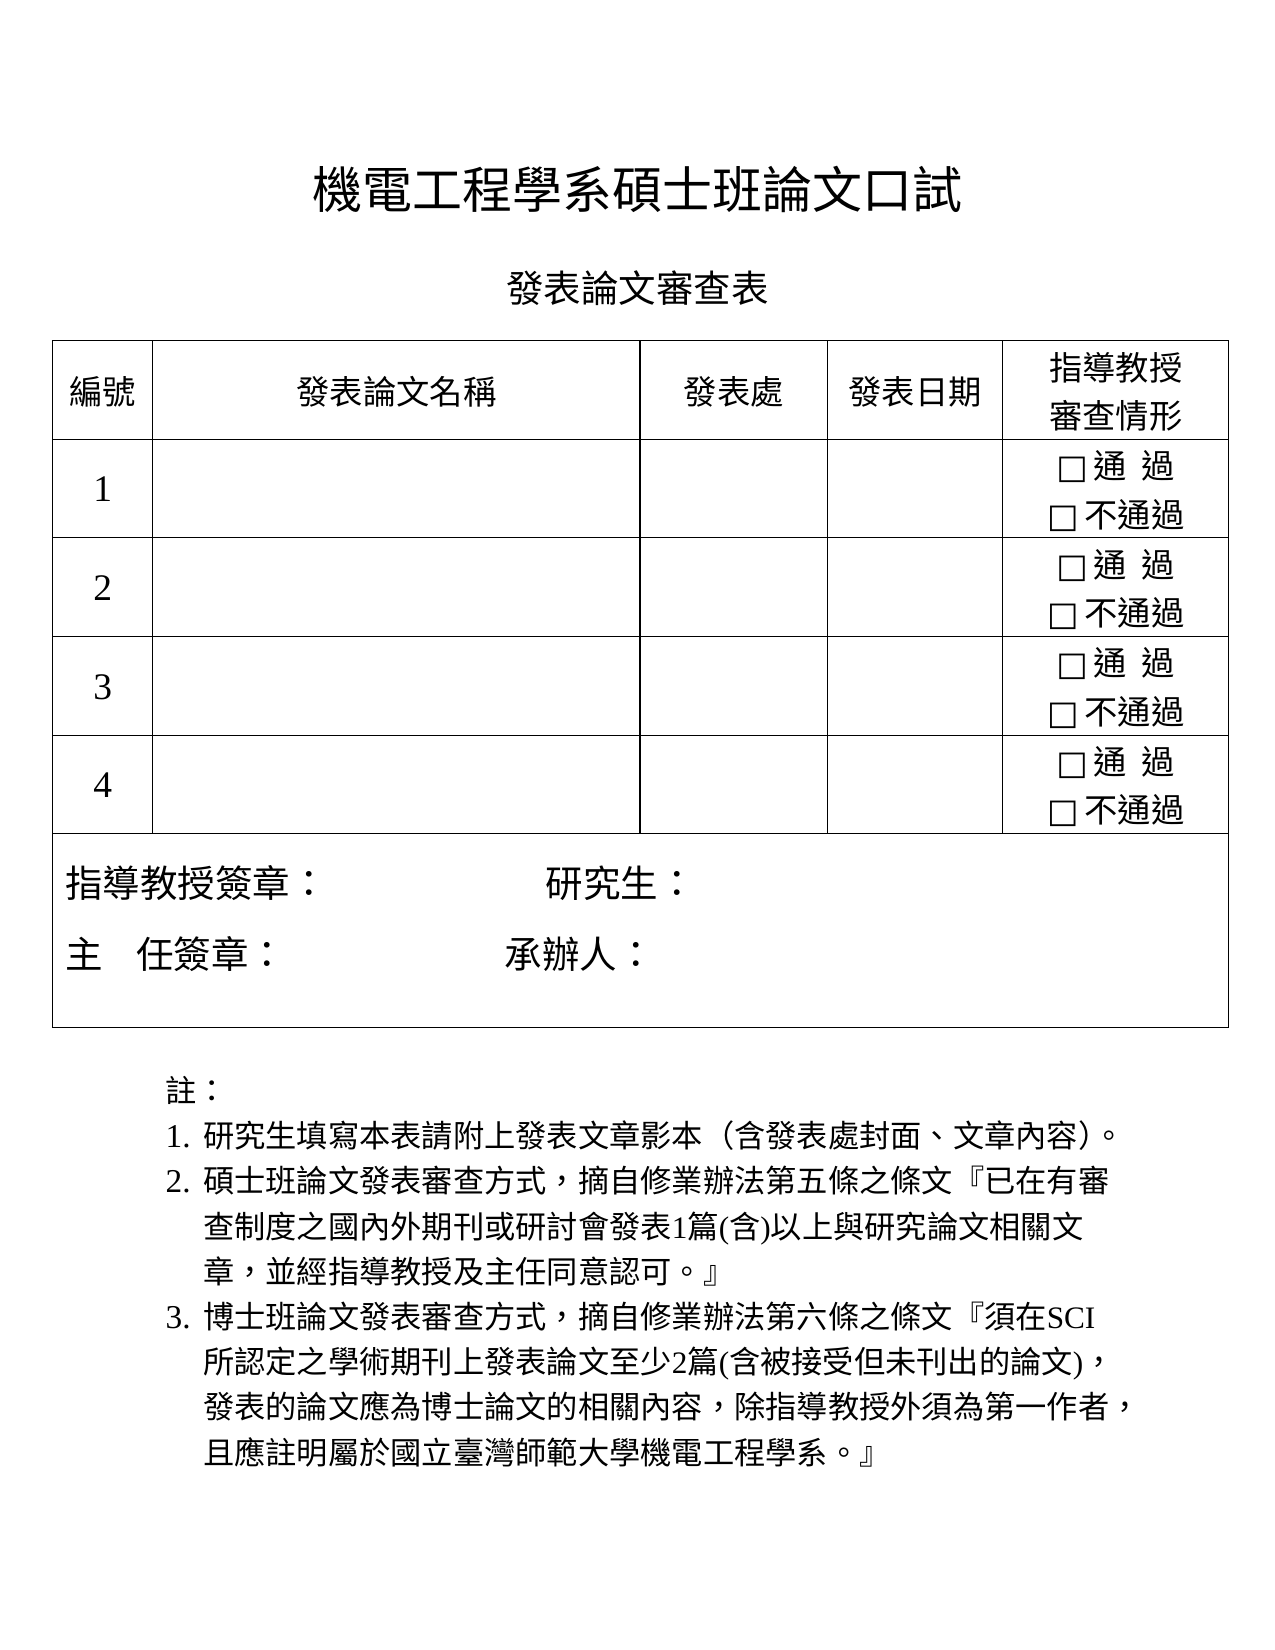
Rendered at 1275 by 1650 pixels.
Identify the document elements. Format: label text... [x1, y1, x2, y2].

table_cell [153, 637, 639, 734]
text 註： [165, 1066, 1109, 1111]
table_cell [153, 736, 639, 833]
table_cell [641, 440, 827, 537]
table_cell [153, 440, 639, 537]
table_cell 通 過 不通過 [1003, 440, 1228, 537]
table_header 發表處 [641, 341, 827, 438]
table_cell 通 過 不通過 [1003, 637, 1228, 734]
list 研究生填寫本表請附上發表文章影本（含發表處封面、文章內容）。 [165, 1111, 1109, 1157]
table_header 編號 [53, 341, 152, 438]
table_cell [641, 538, 827, 636]
table_header 指導教授 審查情形 [1003, 341, 1228, 438]
list 碩士班論文發表審查方式，摘自修業辦法第五條之條文『已在有審查制度之國內外期刊或研討會發表1篇(含)以上與研究論文相關文章，並經指導教授及主任同意認可。』 [165, 1157, 1109, 1292]
text 發表論文審查表 [165, 258, 1109, 313]
table_cell 3 [53, 637, 152, 734]
table_cell 2 [53, 538, 152, 636]
table_cell [828, 538, 1002, 636]
table_cell 4 [53, 736, 152, 833]
table_cell [153, 538, 639, 636]
table_cell [828, 736, 1002, 833]
list 博士班論文發表審查方式，摘自修業辦法第六條之條文『須在SCI所認定之學術期刊上發表論文至少2篇(含被接受但未刊出的論文)，發表的論文應為博士論文的相關內容，除指導教授外須為第一作者，且應註明屬於國立臺灣師範大學機電工程學系。』 [165, 1292, 1109, 1473]
table_cell 通 過 不通過 [1003, 538, 1228, 636]
table_cell [641, 736, 827, 833]
table_cell [828, 637, 1002, 734]
table_cell [828, 440, 1002, 537]
table_header 發表日期 [828, 341, 1002, 438]
table_cell [641, 637, 827, 734]
table_cell 1 [53, 440, 152, 537]
table_header 發表論文名稱 [153, 341, 639, 438]
text 機電工程學系碩士班論文口試 [165, 150, 1109, 222]
table_cell 指導教授簽章： 研究生： 主 任簽章： 承辦人： [53, 834, 1228, 1027]
table_cell 通 過 不通過 [1003, 736, 1228, 833]
